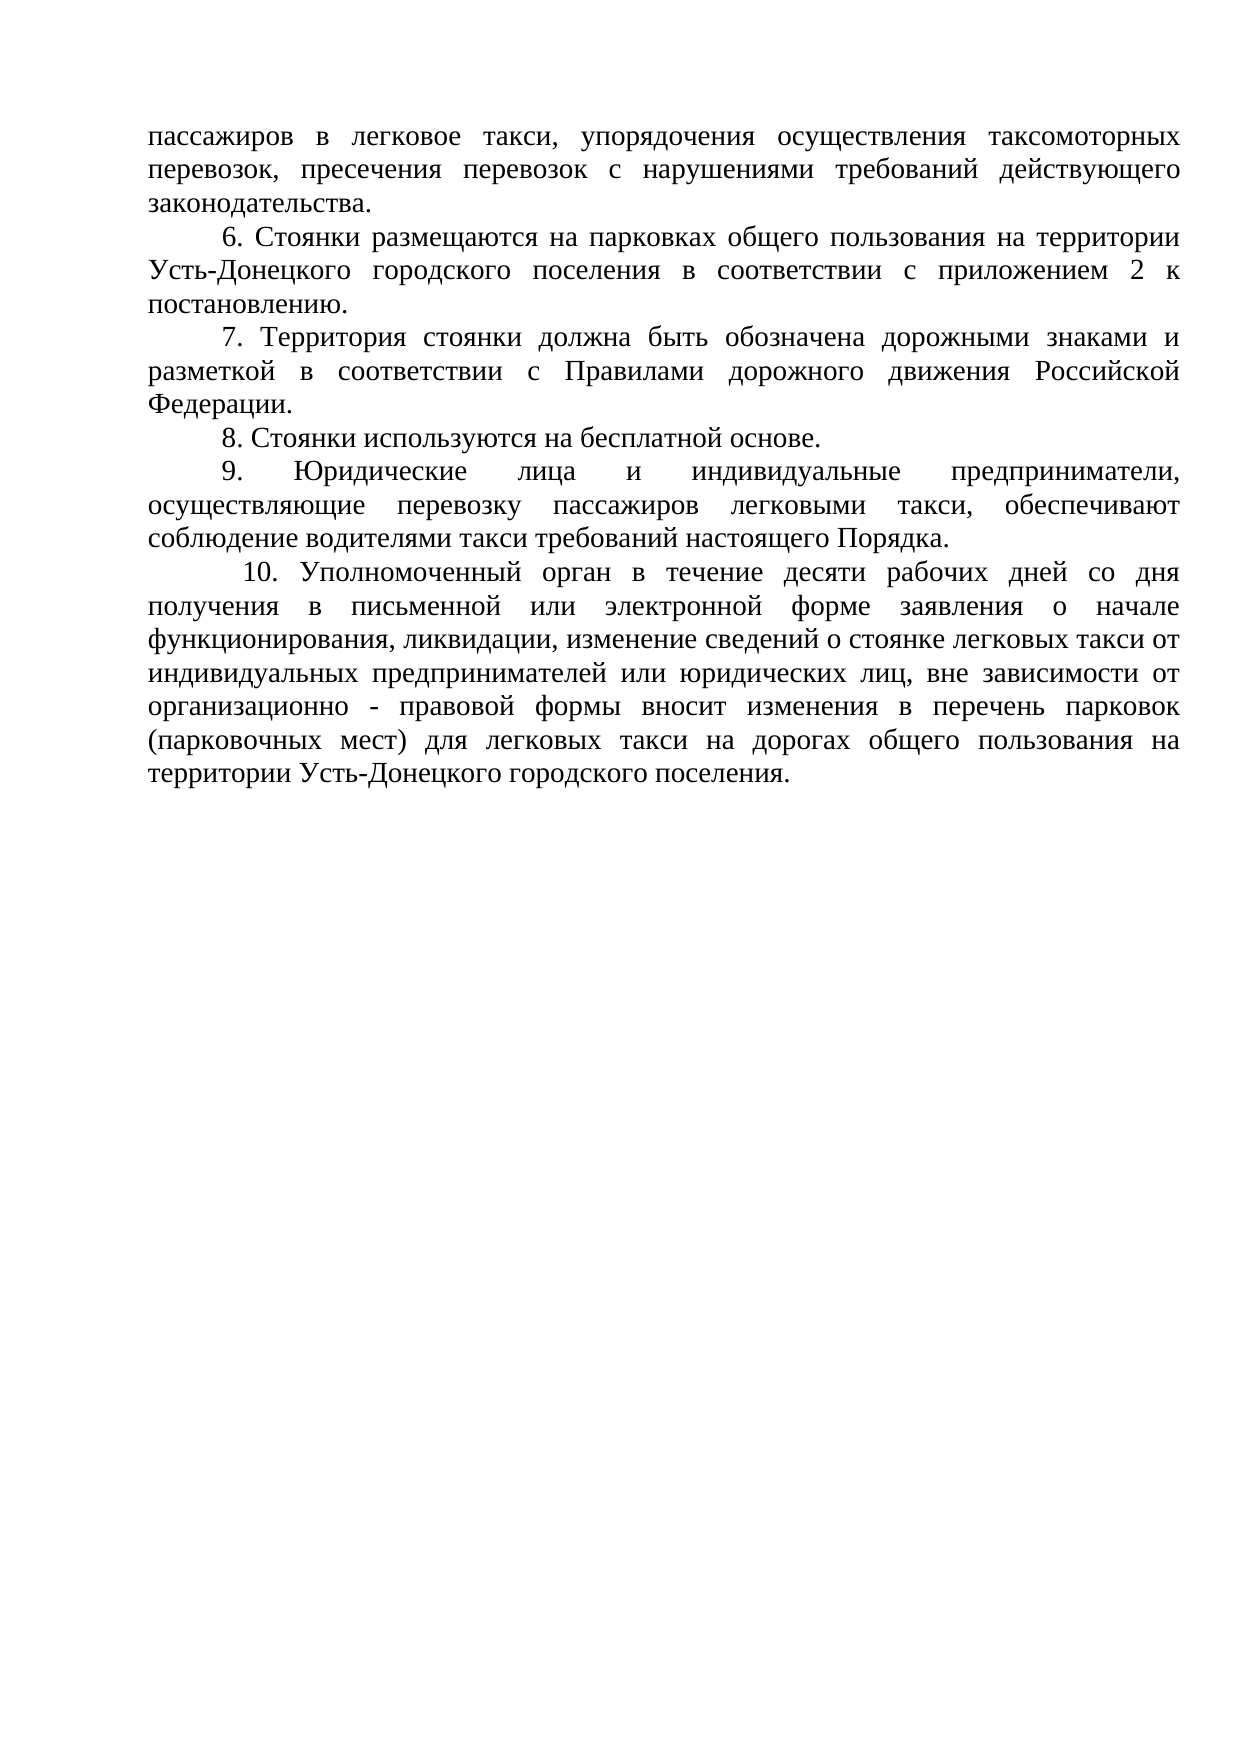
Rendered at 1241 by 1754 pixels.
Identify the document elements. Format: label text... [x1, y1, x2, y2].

text пассажиров в легковое такси, упорядочения осуществления таксомоторных перевозок, пресечения перевозок с нарушениями требований действующего законодательства. [148, 118, 1181, 219]
text 7. Территория стоянки должна быть обозначена дорожными знаками и разметкой в соответствии с Правилами дорожного движения Российской Федерации. [148, 319, 1181, 420]
text 8. Стоянки используются на бесплатной основе. [148, 420, 1181, 453]
text 10. Уполномоченный орган в течение десяти рабочих дней со дня получения в письменной или электронной форме заявления о начале функционирования, ликвидации, изменение сведений о стоянке легковых такси от индивидуальных предпринимателей или юридических лиц, вне зависимости от организационно - правовой формы вносит изменения в перечень парковок (парковочных мест) для легковых такси на дорогах общего пользования на территории Усть-Донецкого городского поселения. [148, 554, 1181, 789]
text 6. Стоянки размещаются на парковках общего пользования на территории Усть-Донецкого городского поселения в соответствии с приложением 2 к постановлению. [148, 219, 1181, 319]
text 9. Юридические лица и индивидуальные предприниматели, осуществляющие перевозку пассажиров легковыми такси, обеспечивают соблюдение водителями такси требований настоящего Порядка. [148, 453, 1181, 554]
